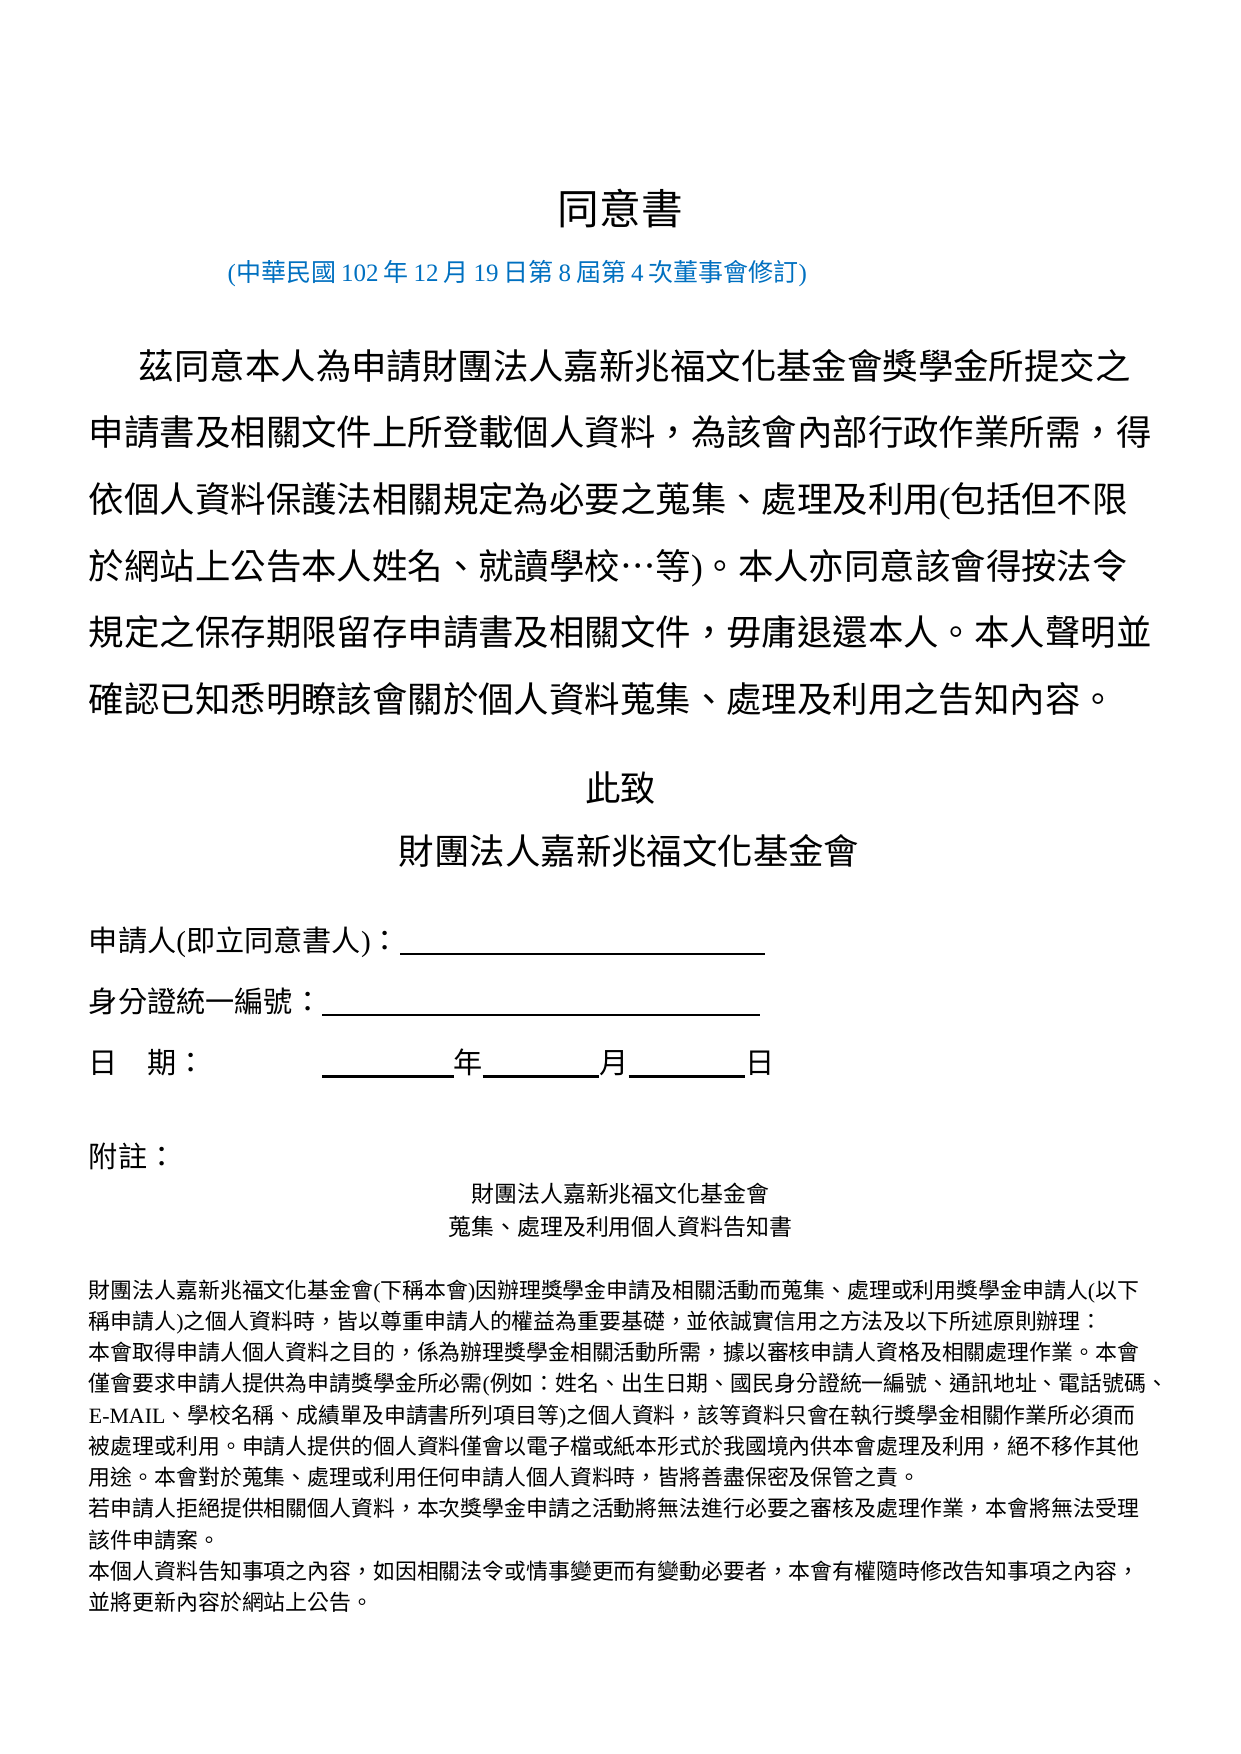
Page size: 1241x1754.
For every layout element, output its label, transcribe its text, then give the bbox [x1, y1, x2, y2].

text 財團法人嘉新兆福文化基金會 [89, 807, 1152, 869]
text 本個人資料告知事項之內容，如因相關法令或情事變更而有變動必要者，本會有權隨時修改告知事項之內容，並將更新內容於網站上公告。 [89, 1554, 1152, 1617]
text 財團法人嘉新兆福文化基金會 蒐集、處理及利用個人資料告知書 [89, 1176, 1152, 1242]
text 同意書 [89, 176, 1152, 236]
text 附註： [89, 1134, 1152, 1176]
text (中華民國102年12月19日第8屆第4次董事會修訂) [89, 255, 1152, 288]
text 茲同意本人為申請財團法人嘉新兆福文化基金會獎學金所提交之申請書及相關文件上所登載個人資料，為該會內部行政作業所需，得依個人資料保護法相關規定為必要之蒐集、處理及利用(包括但不限於網站上公告本人姓名、就讀學校…等)。本人亦同意該會得按法令規定之保存期限留存申請書及相關文件，毋庸退還本人。本人聲明並確認已知悉明瞭該會關於個人資料蒐集、處理及利用之告知內容。 [89, 326, 1152, 726]
text 日 期： 年 月 日 [89, 1039, 1152, 1081]
text 財團法人嘉新兆福文化基金會(下稱本會)因辦理獎學金申請及相關活動而蒐集、處理或利用獎學金申請人(以下稱申請人)之個人資料時，皆以尊重申請人的權益為重要基礎，並依誠實信用之方法及以下所述原則辦理： [89, 1273, 1152, 1336]
text 申請人(即立同意書人)： [89, 917, 1152, 959]
text 此致 [89, 744, 1152, 807]
text 若申請人拒絕提供相關個人資料，本次獎學金申請之活動將無法進行必要之審核及處理作業，本會將無法受理該件申請案。 [89, 1492, 1152, 1554]
text 身分證統一編號： [89, 978, 1152, 1020]
text 本會取得申請人個人資料之目的，係為辦理獎學金相關活動所需，據以審核申請人資格及相關處理作業。本會僅會要求申請人提供為申請獎學金所必需(例如：姓名、出生日期、國民身分證統一編號、通訊地址、電話號碼、E-MAIL、學校名稱、成績單及申請書所列項目等)之個人資料，該等資料只會在執行獎學金相關作業所必須而被處理或利用。申請人提供的個人資料僅會以電子檔或紙本形式於我國境內供本會處理及利用，絕不移作其他用途。本會對於蒐集、處理或利用任何申請人個人資料時，皆將善盡保密及保管之責。 [89, 1336, 1152, 1492]
